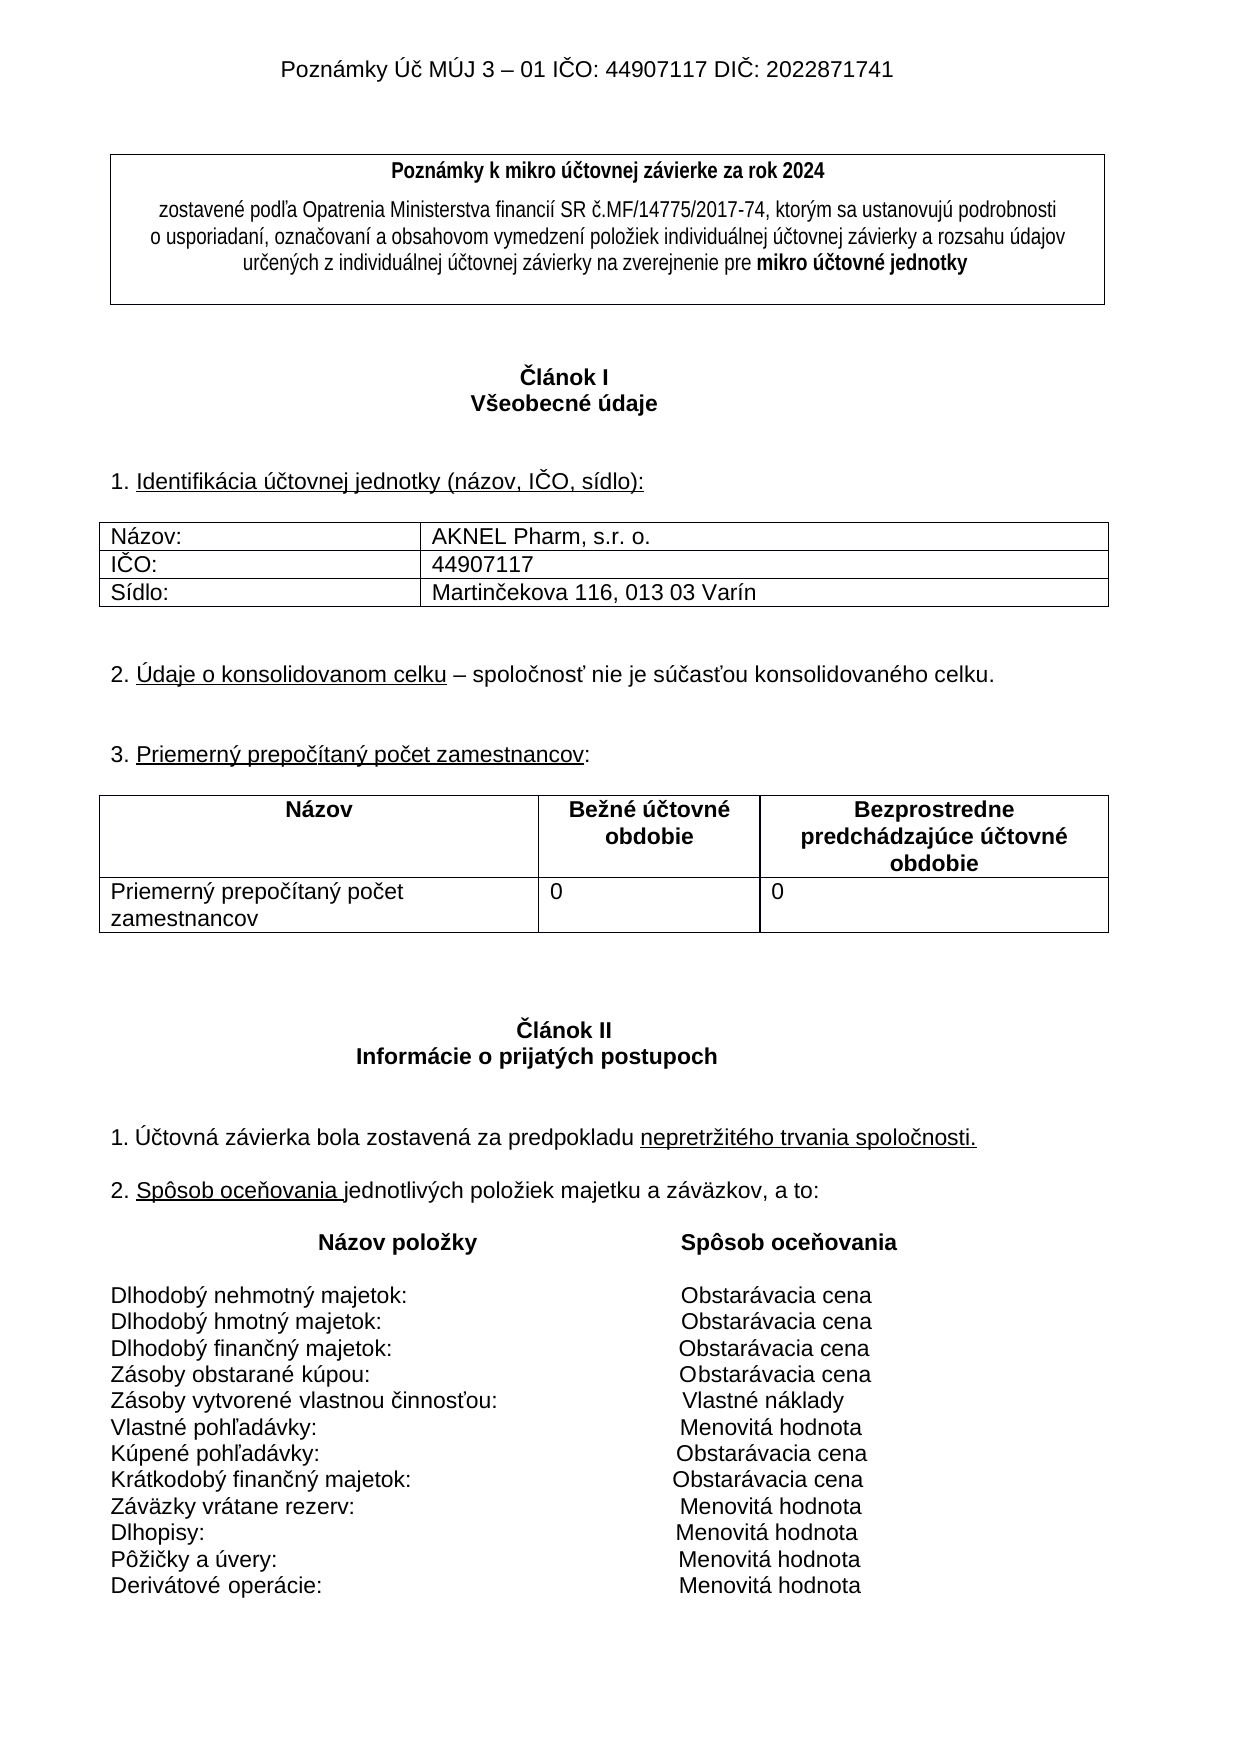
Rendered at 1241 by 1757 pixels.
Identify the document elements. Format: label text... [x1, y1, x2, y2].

text Krátkodobý finančný majetok: Obstarávacia cena [110, 1466, 1105, 1493]
table_cell 0 [761, 878, 1108, 932]
table_header AKNEL Pharm, s.r. o. [421, 523, 1108, 550]
text 2. Spôsob oceňovania jednotlivých položiek majetku a záväzkov, a to: [110, 1177, 1105, 1203]
text Dlhopisy: Menovitá hodnota [110, 1519, 1105, 1546]
table_header Bezprostredne predchádzajúce účtovné obdobie [761, 796, 1108, 877]
text Zásoby obstarané kúpou: Obstarávacia cena [110, 1361, 1105, 1387]
table_header Názov: [100, 523, 420, 550]
text Názov položky Spôsob oceňovania [110, 1229, 1105, 1256]
table_cell IČO: [100, 551, 420, 578]
table_header Bežné účtovné obdobie [539, 796, 759, 877]
table_cell Martinčekova 116, 013 03 Varín [421, 579, 1108, 606]
subtitle Článok II [110, 1017, 1017, 1043]
text Zásoby vytvorené vlastnou činnosťou: Vlastné náklady [110, 1387, 1105, 1414]
text 3. Priemerný prepočítaný počet zamestnancov: [110, 740, 1105, 767]
text Informácie o prijatých postupoch [54, 1043, 1019, 1069]
text Pôžičky a úvery: Menovitá hodnota [110, 1546, 1105, 1572]
table_cell 44907117 [421, 551, 1108, 578]
table_cell Sídlo: [100, 579, 420, 606]
subtitle Článok I [110, 363, 1018, 390]
table_header Názov [100, 796, 538, 877]
text Dlhodobý finančný majetok: Obstarávacia cena [110, 1335, 1105, 1361]
text Záväzky vrátane rezerv: Menovitá hodnota [110, 1493, 1105, 1519]
text Všeobecné údaje [110, 390, 1017, 416]
text 1. Identifikácia účtovnej jednotky (názov, IČO, sídlo): [110, 468, 1105, 495]
text Poznámky k mikro účtovnej závierke za rok 2024 [111, 155, 1104, 184]
text 1. Účtovná závierka bola zostavená za predpokladu nepretržitého trvania spoločnosti. [110, 1124, 1105, 1150]
text zostavené podľa Opatrenia Ministerstva financií SR č.MF/14775/2017-74, ktorým sa ustanovujú podrobnosti o usporiadaní, označovaní a obsahovom vymedzení položiek individuálnej účtovnej závierky a rozsahu údajov určených z individuálnej účtovnej závierky na zverejnenie pre mikro účtovné jednotky [111, 193, 1104, 275]
text Vlastné pohľadávky: Menovitá hodnota [110, 1414, 1105, 1440]
table_cell Priemerný prepočítaný počet zamestnancov [100, 878, 538, 932]
text Derivátové operácie: Menovitá hodnota [110, 1572, 1105, 1598]
table_cell 0 [539, 878, 759, 932]
text Kúpené pohľadávky: Obstarávacia cena [110, 1440, 1105, 1466]
text Dlhodobý nehmotný majetok: Obstarávacia cena [110, 1282, 1105, 1308]
text Dlhodobý hmotný majetok: Obstarávacia cena [110, 1308, 1105, 1335]
text 2. Údaje o konsolidovanom celku – spoločnosť nie je súčasťou konsolidovaného celku. [110, 661, 1105, 688]
